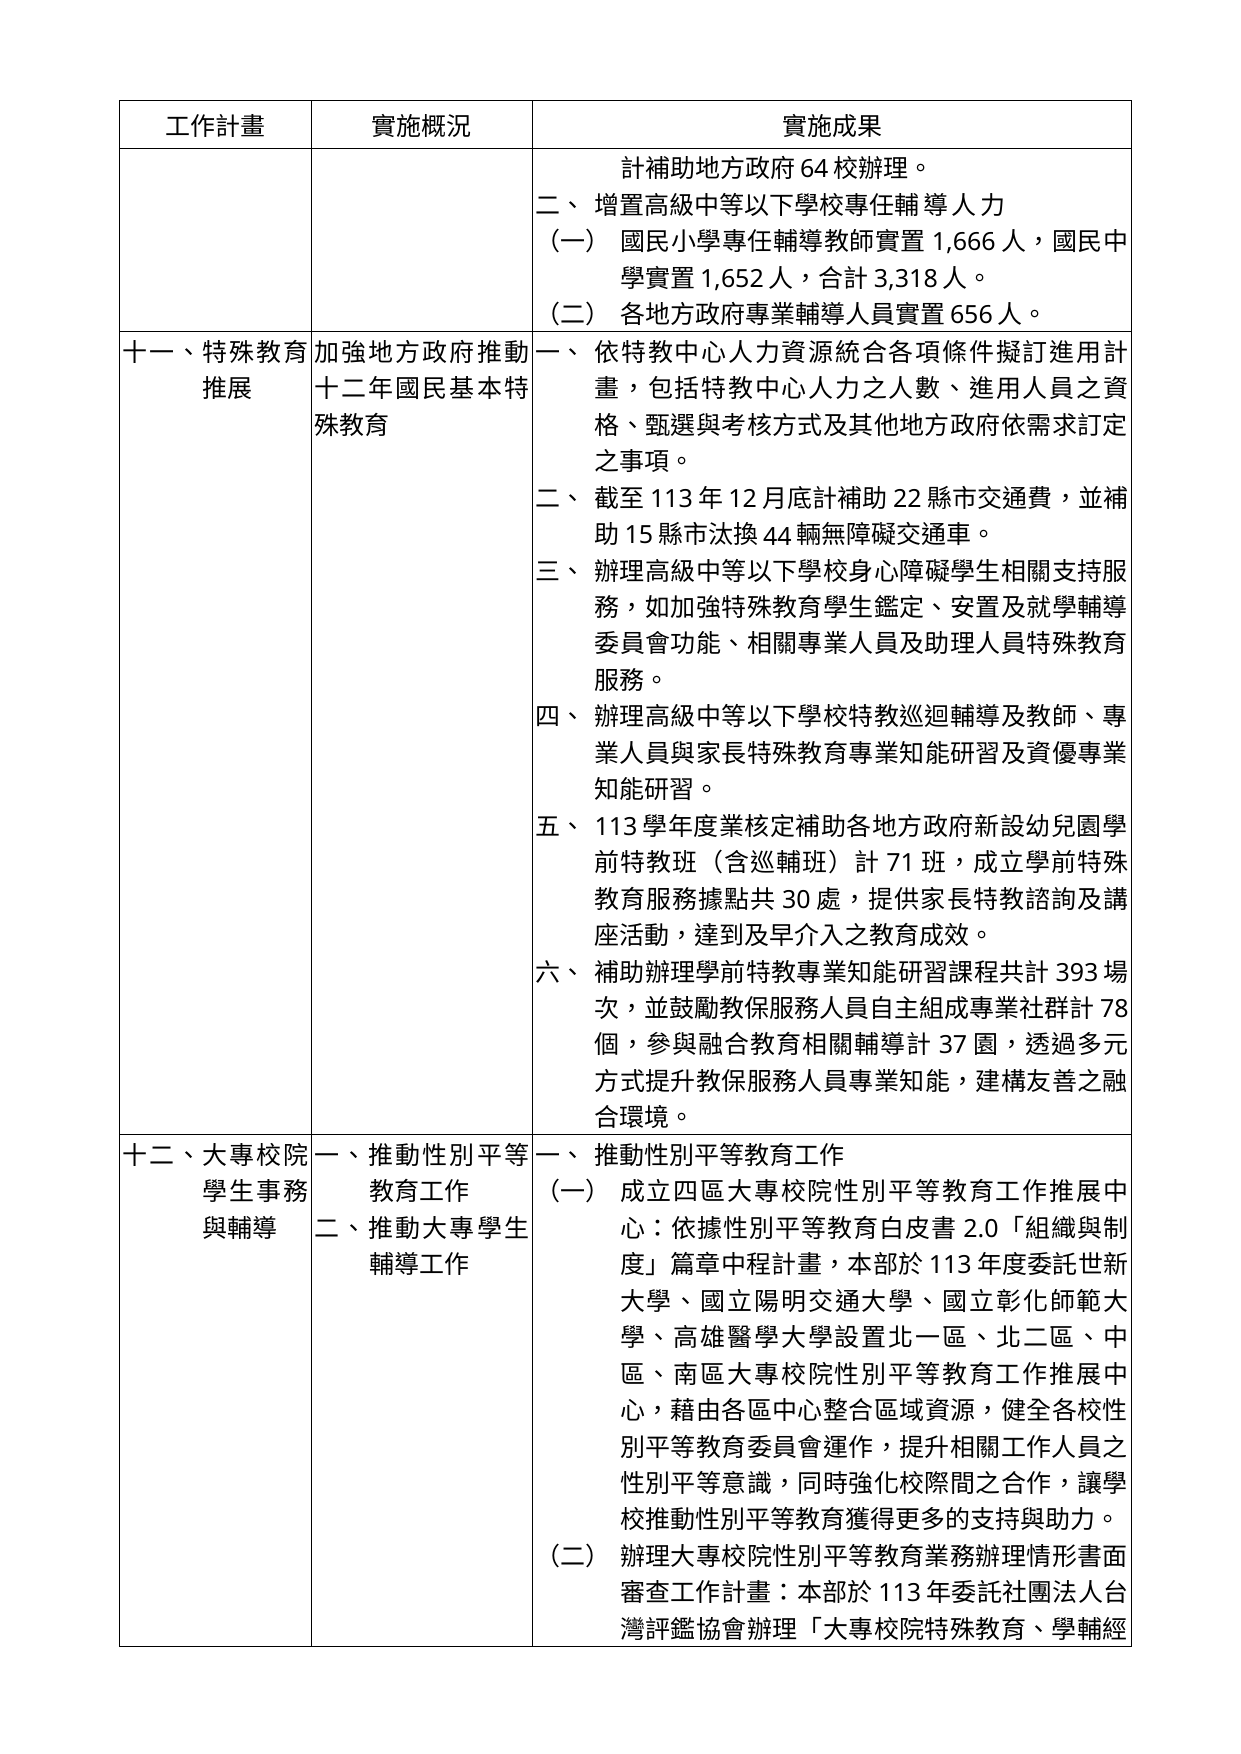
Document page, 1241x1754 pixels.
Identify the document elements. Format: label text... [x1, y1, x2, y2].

table_cell 加強地方政府推動十二年國民基本特殊教育 [312, 332, 532, 1134]
table_cell 十一、特殊教育推展 [120, 332, 311, 1134]
table_cell 十二、大專校院學生事務與輔導 [120, 1135, 311, 1646]
table_cell 依特教中心人力資源統合各項條件擬訂進用計畫，包括特教中心人力之人數、進用人員之資格、甄選與考核方式及其他地方政府依需求訂定之事項。 截至113年12月底計補助22縣市交通費，並補助15縣市汰換44輛無障礙交通車。 辦理高級中等以下學校身心障礙學生相關支持服務，如加強特殊教育學生鑑定、安置及就學輔導委員會功能、相關專業人員及助理人員特殊教育服務。 辦理高級中等以下學校特教巡迴輔導及教師、專業人員與家長特殊教育專業知能研習及資優專業知能研習。 113學年度業核定補助各地方政府新設幼兒園學前特教班（含巡輔班）計71班，成立學前特殊教育服務據點共30處，提供家長特教諮詢及講座活動，達到及早介入之教育成效。 補助辦理學前特教專業知能研習課程共計393場次，並鼓勵教保服務人員自主組成專業社群計78個，參與融合教育相關輔導計37園，透過多元方式提升教保服務人員專業知能，建構友善之融合環境。 [533, 332, 1131, 1134]
table_cell [312, 149, 532, 331]
table_cell 推動國民教育階段中輟生輔導及復學工作 辦理中輟輔導適性課程（高關懷課程及彈性輔導課程）及與民間團體合作追蹤協尋工作，113學年度計補助地方政府1,104校辦理。 辦理全國中輟學生輔導行政運作業務、通報作業研習及人員培訓與諮商會議，113學年度共計辦理89場次。 辦理多元型態中介教育輔導措施，113學年度計補助地方政府64校辦理。 增置高級中等以下學校專任輔導人力 國民小學專任輔導教師實置1,666人，國民中學實置1,652人，合計3,318人。 各地方政府專業輔導人員實置656人。 [533, 149, 1131, 331]
table_cell 一、推動性別平等教育工作 二、推動大專學生輔導工作 [312, 1135, 532, 1646]
table_header 工作計畫 [120, 101, 311, 148]
table_header 實施成果 [533, 101, 1131, 148]
table_cell [120, 149, 311, 331]
table_header 實施概況 [312, 101, 532, 148]
table_cell 推動性別平等教育工作 成立四區大專校院性別平等教育工作推展中心：依據性別平等教育白皮書2.0「組織與制度」篇章中程計畫，本部於113年度委託世新大學、國立陽明交通大學、國立彰化師範大學、高雄醫學大學設置北一區、北二區、中區、南區大專校院性別平等教育工作推展中心，藉由各區中心整合區域資源，健全各校性別平等教育委員會運作，提升相關工作人員之性別平等意識，同時強化校際間之合作，讓學校推動性別平等教育獲得更多的支持與助力。 辦理大專校院性別平等教育業務辦理情形書面審查工作計畫：本部於113年委託社團法人台灣評鑑協會辦理「大專校院特殊教育、學輔經費及性別平等教育業務辦理情形書面審查工作計畫」，其中性別平等教育部分審查計36校，審查項目包括「行政組織與運作」、「學習環境資源與教學」、「校園性別事件防治工作」及「校園文化環境與社區推展」。審查完成後計有32校審查通過，並有4校列為待改進學校，審查結果已知會各受審學校，對於待改進之學校本部則持續進行追蹤與輔導。 核定補助1個民間團體辦理性別平等教育宣導活動，並出版性別平等教育季刊至第106期；持續委請國立教育廣播電臺辦理廣播節目「性別平等Easy Go」，113年於每週日下午3時5分至4時播出，計52集。 補助大專校院辦理113年度「性別平等教育課程教學開發及推動策略研究計畫」，核定補助計18校。 本部辦理113年度大專校院校園性別事件調查專業人員培訓計7場次：初階培訓3場次，計283人完訓；進階培訓2場次，計100人完訓；高階培訓1場次，計45人完訓；精進培訓1場次，計95人完訓。 推動大專學生輔導工作 完成113年度補助大專校院聘用專兼任專業輔導人員計畫，共補助聘用417名專任專業輔導人員及兼任鐘點費。 設置四區「大專校院輔導工作協調諮詢中心」協助本部辦理大專校院學生輔導工作。 辦理「學生轉銜輔導及服務通報系統」教育訓練，並補助大專校院辦理學生輔導工作計畫44案。 補助129所大專校院辦理心理健康促進課程與教學活動計畫、116所大專校院辦理868場校園自殺防治守門人培訓。 補助19校辦理改善學生輔導工作環境空間計畫；另委託財團法人台灣設計研究院辦理「學美．耕心–大專校院輔導諮商空間改造計畫」，協助4所大專校院改造兼具美感之輔導諮商空間。 [533, 1135, 1131, 1646]
